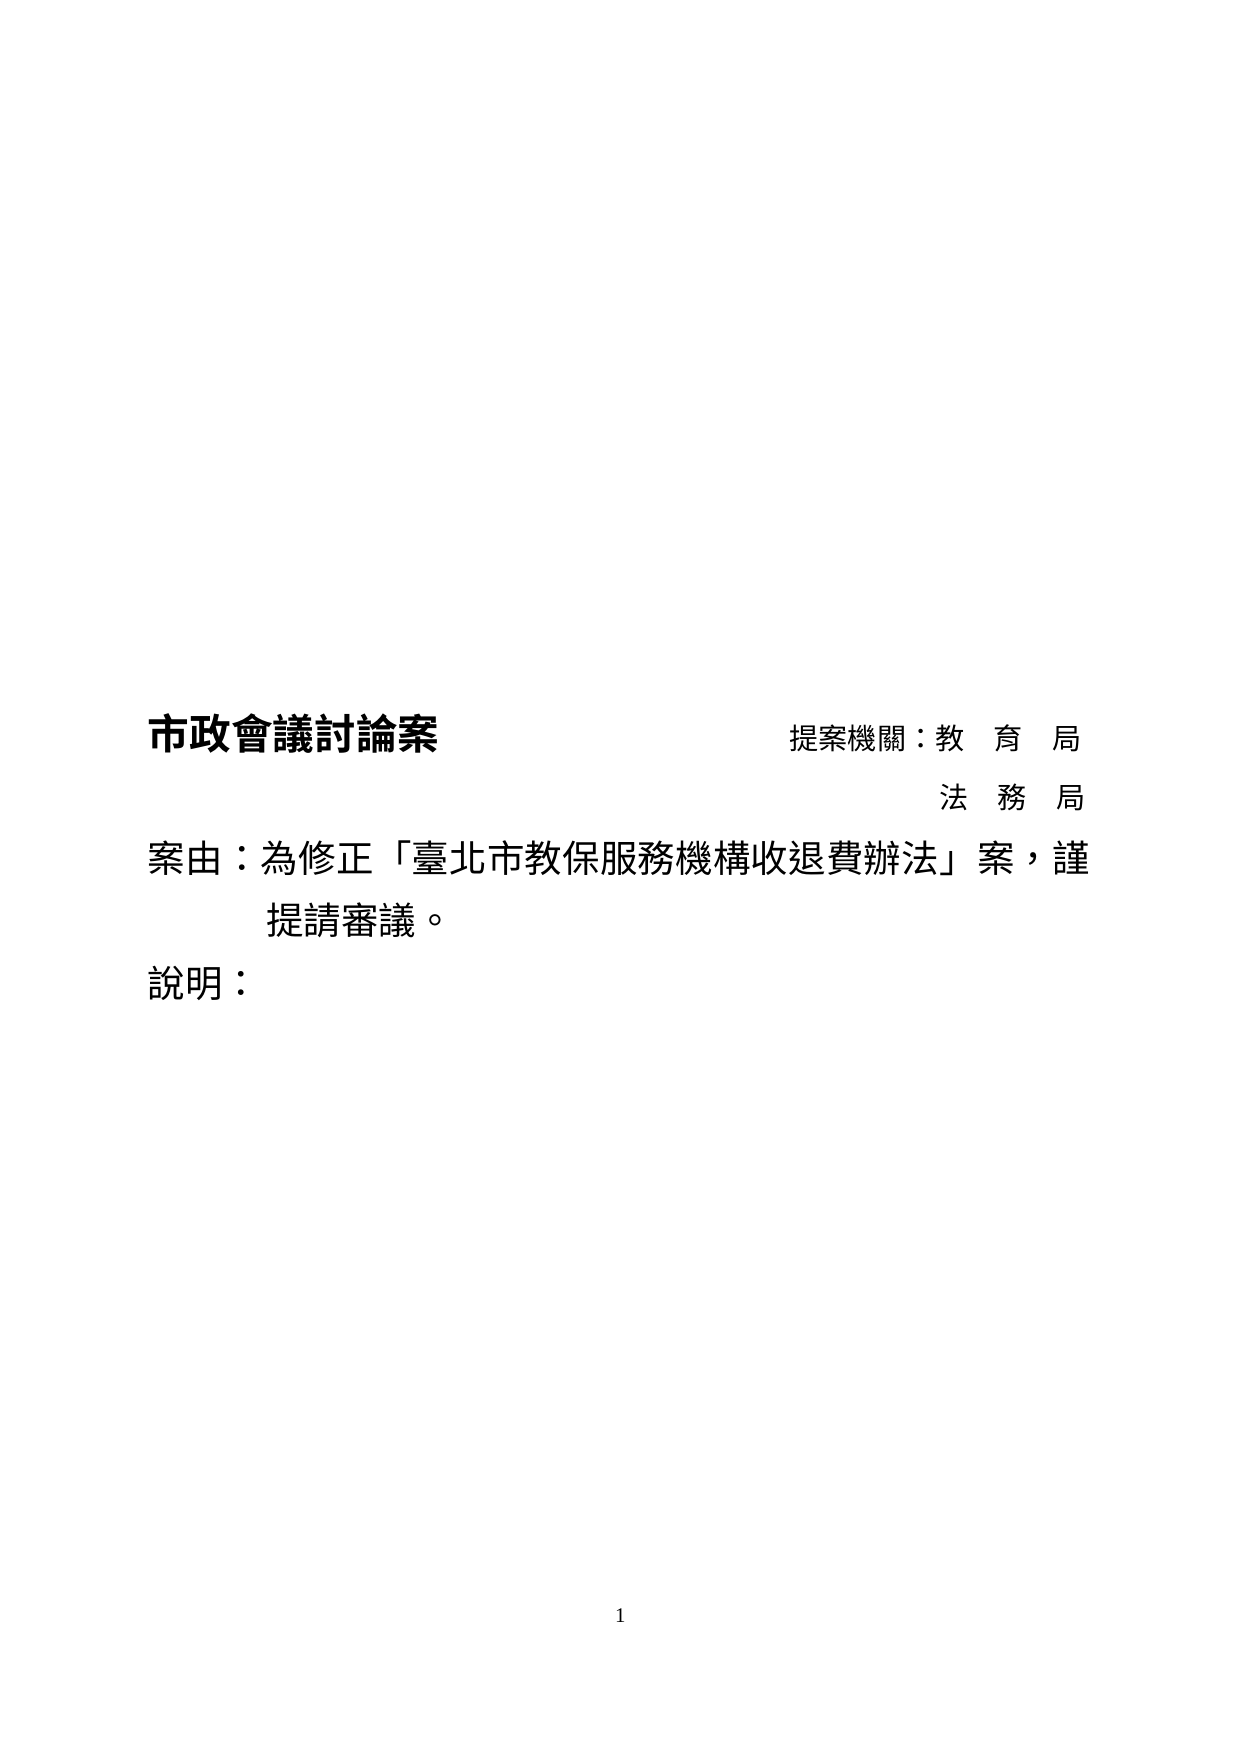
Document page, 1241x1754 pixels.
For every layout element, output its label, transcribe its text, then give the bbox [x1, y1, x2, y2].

text 法 務 局 [148, 752, 1092, 814]
text 市政會議討論案 提案機關：教 育 局 [148, 689, 1092, 752]
text 案由：為修正「臺北市教保服務機構收退費辦法」案，謹提請審議。 [148, 814, 1092, 939]
text 說明： [148, 939, 1092, 1002]
